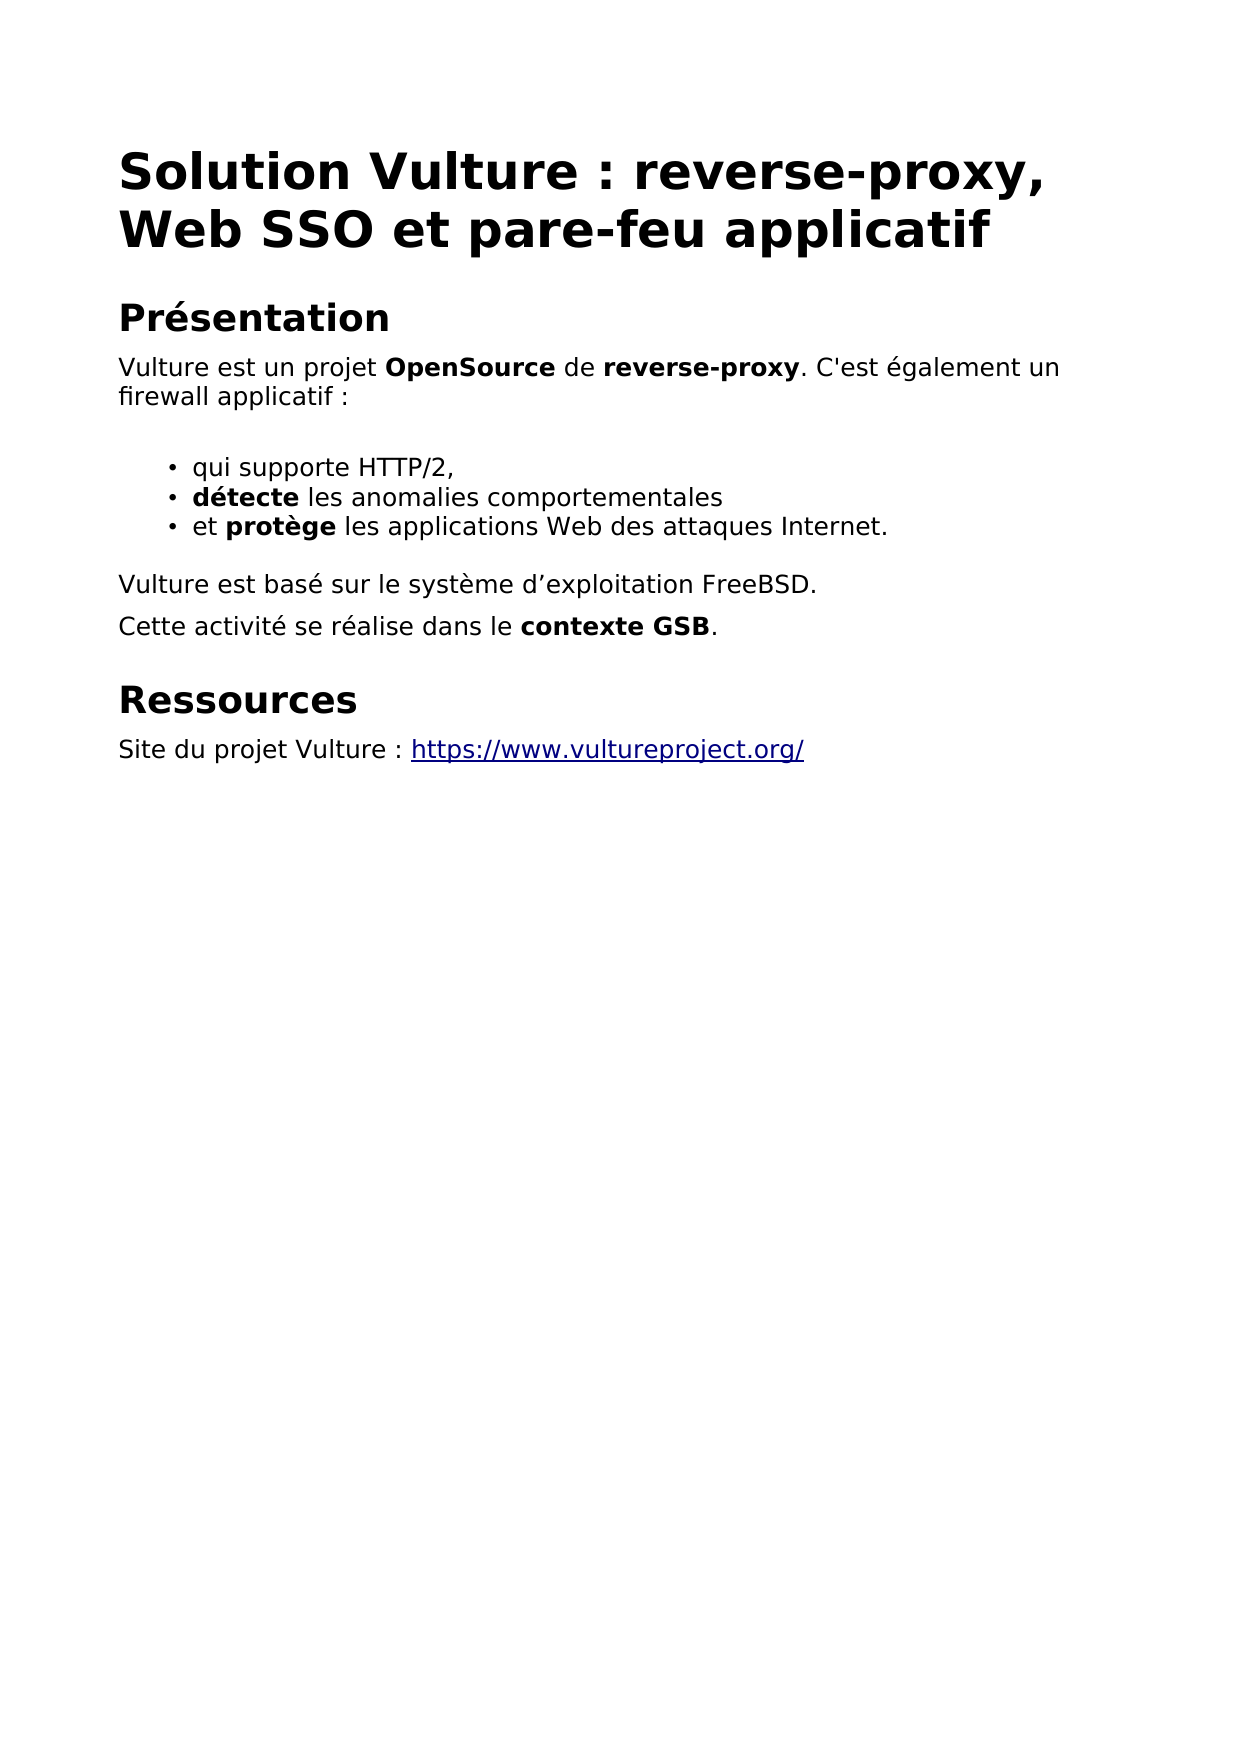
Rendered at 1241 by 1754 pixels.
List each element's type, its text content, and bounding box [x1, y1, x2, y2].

text Cette activité se réalise dans le contexte GSB. [118, 612, 1122, 641]
text Site du projet Vulture : https://www.vultureproject.org/ [118, 735, 1122, 764]
list et protège les applications Web des attaques Internet. [177, 512, 1122, 541]
text Vulture est basé sur le système d’exploitation FreeBSD. [118, 571, 1122, 600]
list qui supporte HTTP/2, [177, 453, 1122, 483]
subtitle Présentation [118, 297, 1122, 341]
subtitle Ressources [118, 679, 1122, 722]
text Vulture est un projet OpenSource de reverse-proxy. C'est également un firewall applicatif : [118, 353, 1122, 412]
list détecte les anomalies comportementales [177, 483, 1122, 512]
subtitle Solution Vulture : reverse-proxy, Web SSO et pare-feu applicatif [118, 143, 1122, 259]
